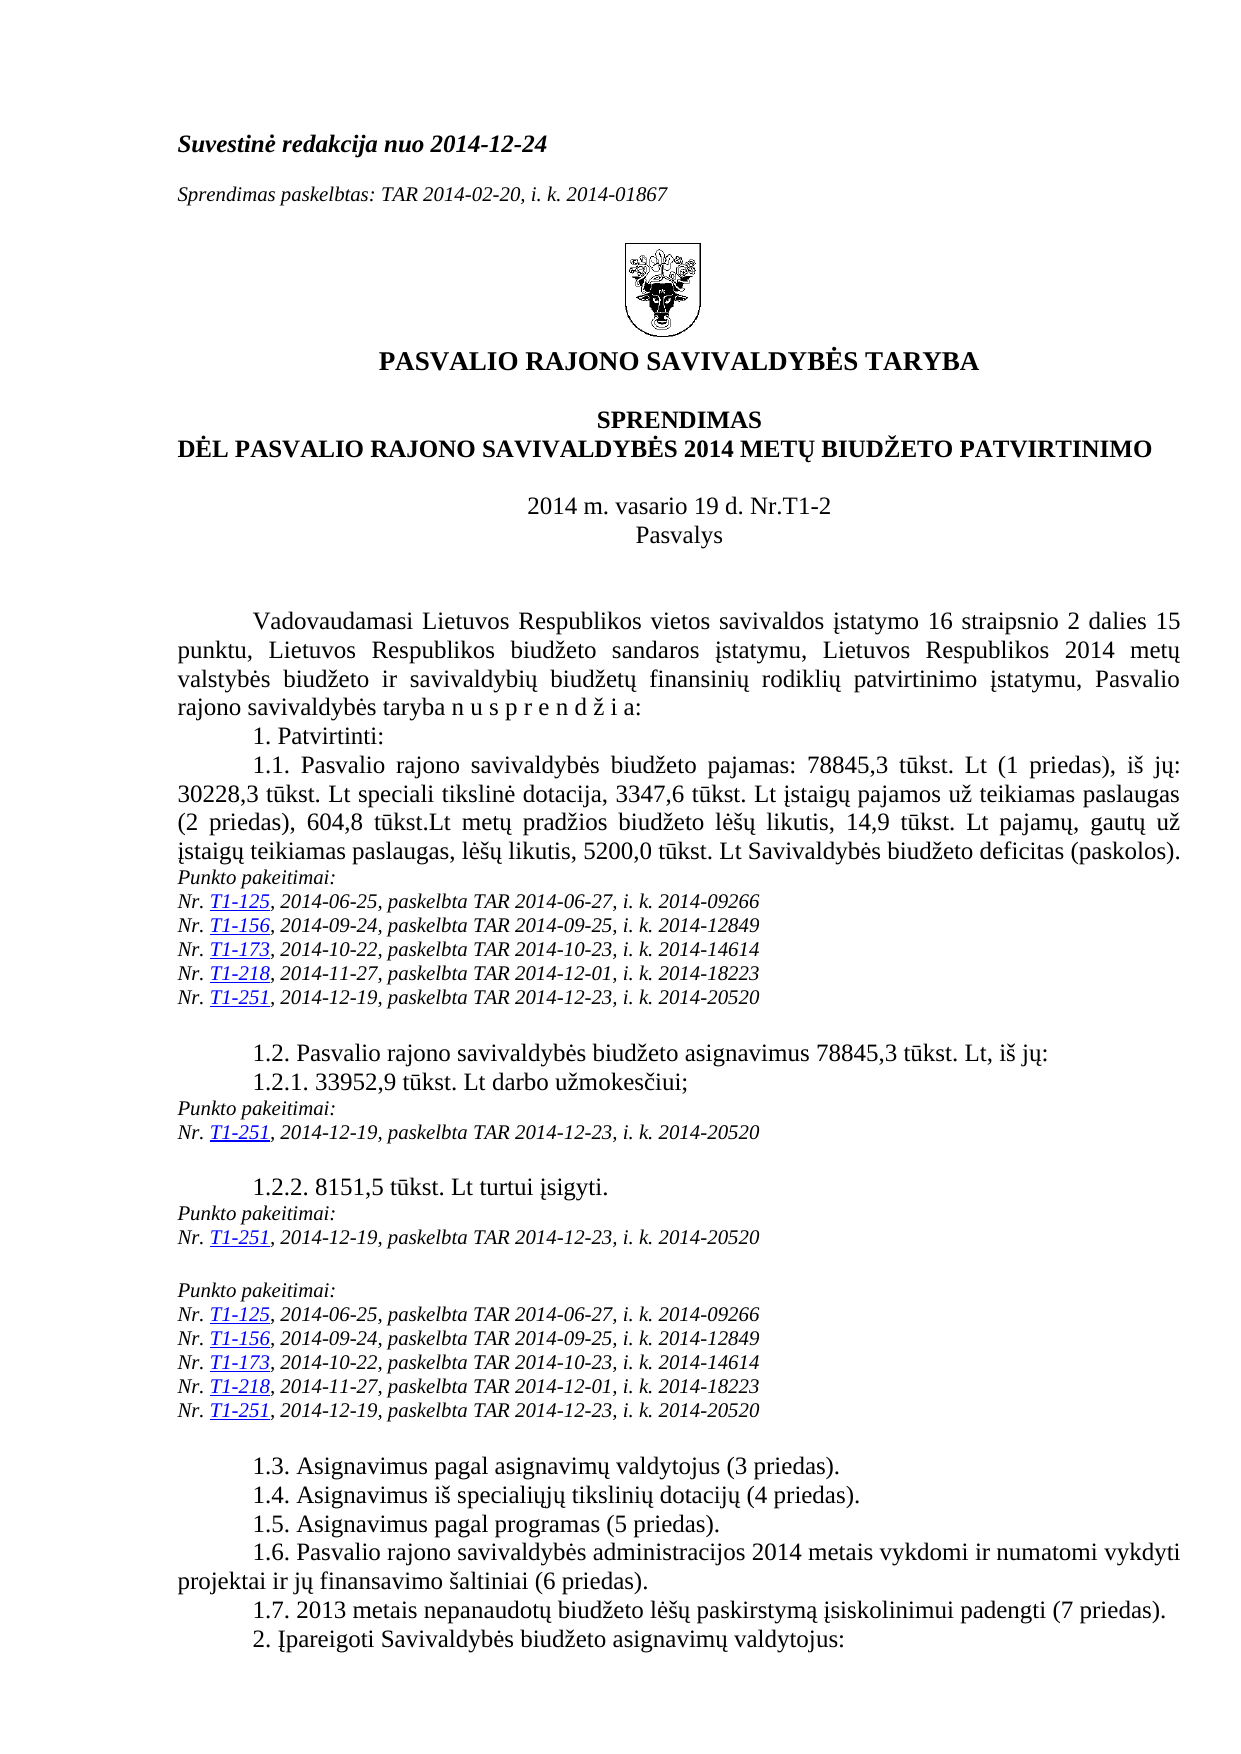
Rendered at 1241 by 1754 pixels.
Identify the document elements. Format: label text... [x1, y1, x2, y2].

text sprendimas [177, 405, 1181, 434]
text 1.2. Pasvalio rajono savivaldybės biudžeto asignavimus 78845,3 tūkst. Lt, iš jų: [177, 1038, 1181, 1067]
text Pasvalys [177, 520, 1181, 549]
text Punkto pakeitimai: [177, 865, 1181, 889]
text 1.6. Pasvalio rajono savivaldybės administracijos 2014 metais vykdomi ir numatomi vykdyti projektai ir jų finansavimo šaltiniai (6 priedas). [177, 1537, 1181, 1595]
text Nr. T1-173, 2014-10-22, paskelbta TAR 2014-10-23, i. k. 2014-14614 [177, 937, 1181, 961]
text 1.7. 2013 metais nepanaudotų biudžeto lėšų paskirstymą įsiskolinimui padengti (7 priedas). [177, 1595, 1181, 1624]
text Nr. T1-251, 2014-12-19, paskelbta TAR 2014-12-23, i. k. 2014-20520 [177, 1225, 1181, 1249]
text Punkto pakeitimai: [177, 1201, 1181, 1225]
text Pasvalio rajono savivaldybės taryba [177, 345, 1181, 376]
text Nr. T1-251, 2014-12-19, paskelbta TAR 2014-12-23, i. k. 2014-20520 [177, 1398, 1181, 1422]
text 2. Įpareigoti Savivaldybės biudžeto asignavimų valdytojus: [177, 1624, 1181, 1652]
text 1.5. Asignavimus pagal programas (5 priedas). [177, 1509, 1181, 1537]
text 1. Patvirtinti: [177, 721, 1181, 750]
text Nr. T1-125, 2014-06-25, paskelbta TAR 2014-06-27, i. k. 2014-09266 [177, 1302, 1181, 1326]
text Sprendimas paskelbtas: TAR 2014-02-20, i. k. 2014-01867 [177, 182, 1181, 206]
text 1.3. Asignavimus pagal asignavimų valdytojus (3 priedas). [177, 1451, 1181, 1480]
text Punkto pakeitimai: [177, 1096, 1181, 1120]
text 1.4. Asignavimus iš specialiųjų tikslinių dotacijų (4 priedas). [177, 1480, 1181, 1509]
text Nr. T1-173, 2014-10-22, paskelbta TAR 2014-10-23, i. k. 2014-14614 [177, 1350, 1181, 1374]
text Nr. T1-156, 2014-09-24, paskelbta TAR 2014-09-25, i. k. 2014-12849 [177, 1326, 1181, 1350]
text Punkto pakeitimai: [177, 1278, 1181, 1302]
text Nr. T1-251, 2014-12-19, paskelbta TAR 2014-12-23, i. k. 2014-20520 [177, 985, 1181, 1009]
text Nr. T1-156, 2014-09-24, paskelbta TAR 2014-09-25, i. k. 2014-12849 [177, 913, 1181, 937]
text 1.1. Pasvalio rajono savivaldybės biudžeto pajamas: 78845,3 tūkst. Lt (1 priedas), iš jų: 30228,3 tūkst. Lt speciali tikslinė dotacija, 3347,6 tūkst. Lt įstaigų pajamos už teikiamas paslaugas (2 priedas), 604,8 tūkst.Lt metų pradžios biudžeto lėšų likutis, 14,9 tūkst. Lt pajamų, gautų už įstaigų teikiamas paslaugas, lėšų likutis, 5200,0 tūkst. Lt Savivaldybės biudžeto deficitas (paskolos). [177, 750, 1181, 865]
text Nr. T1-251, 2014-12-19, paskelbta TAR 2014-12-23, i. k. 2014-20520 [177, 1120, 1181, 1144]
text Nr. T1-218, 2014-11-27, paskelbta TAR 2014-12-01, i. k. 2014-18223 [177, 1374, 1181, 1398]
text 2014 m. vasario 19 d. Nr.T1-2 [177, 491, 1181, 520]
text Suvestinė redakcija nuo 2014-12-24 [177, 129, 1181, 158]
text Nr. T1-125, 2014-06-25, paskelbta TAR 2014-06-27, i. k. 2014-09266 [177, 889, 1181, 913]
text Nr. T1-218, 2014-11-27, paskelbta TAR 2014-12-01, i. k. 2014-18223 [177, 961, 1181, 985]
text 1.2.2. 8151,5 tūkst. Lt turtui įsigyti. [177, 1172, 1181, 1201]
text Vadovaudamasi Lietuvos Respublikos vietos savivaldos įstatymo 16 straipsnio 2 dalies 15 punktu, Lietuvos Respublikos biudžeto sandaros įstatymu, Lietuvos Respublikos 2014 metų valstybės biudžeto ir savivaldybių biudžetų finansinių rodiklių patvirtinimo įstatymu, Pasvalio rajono savivaldybės taryba n u s p r e n d ž i a: [177, 606, 1181, 721]
text Dėl Pasvalio rajono savivaldybės 2014 metų biudžeto patvirtinimo [177, 434, 1181, 462]
text 1.2.1. 33952,9 tūkst. Lt darbo užmokesčiui; [177, 1067, 1181, 1096]
